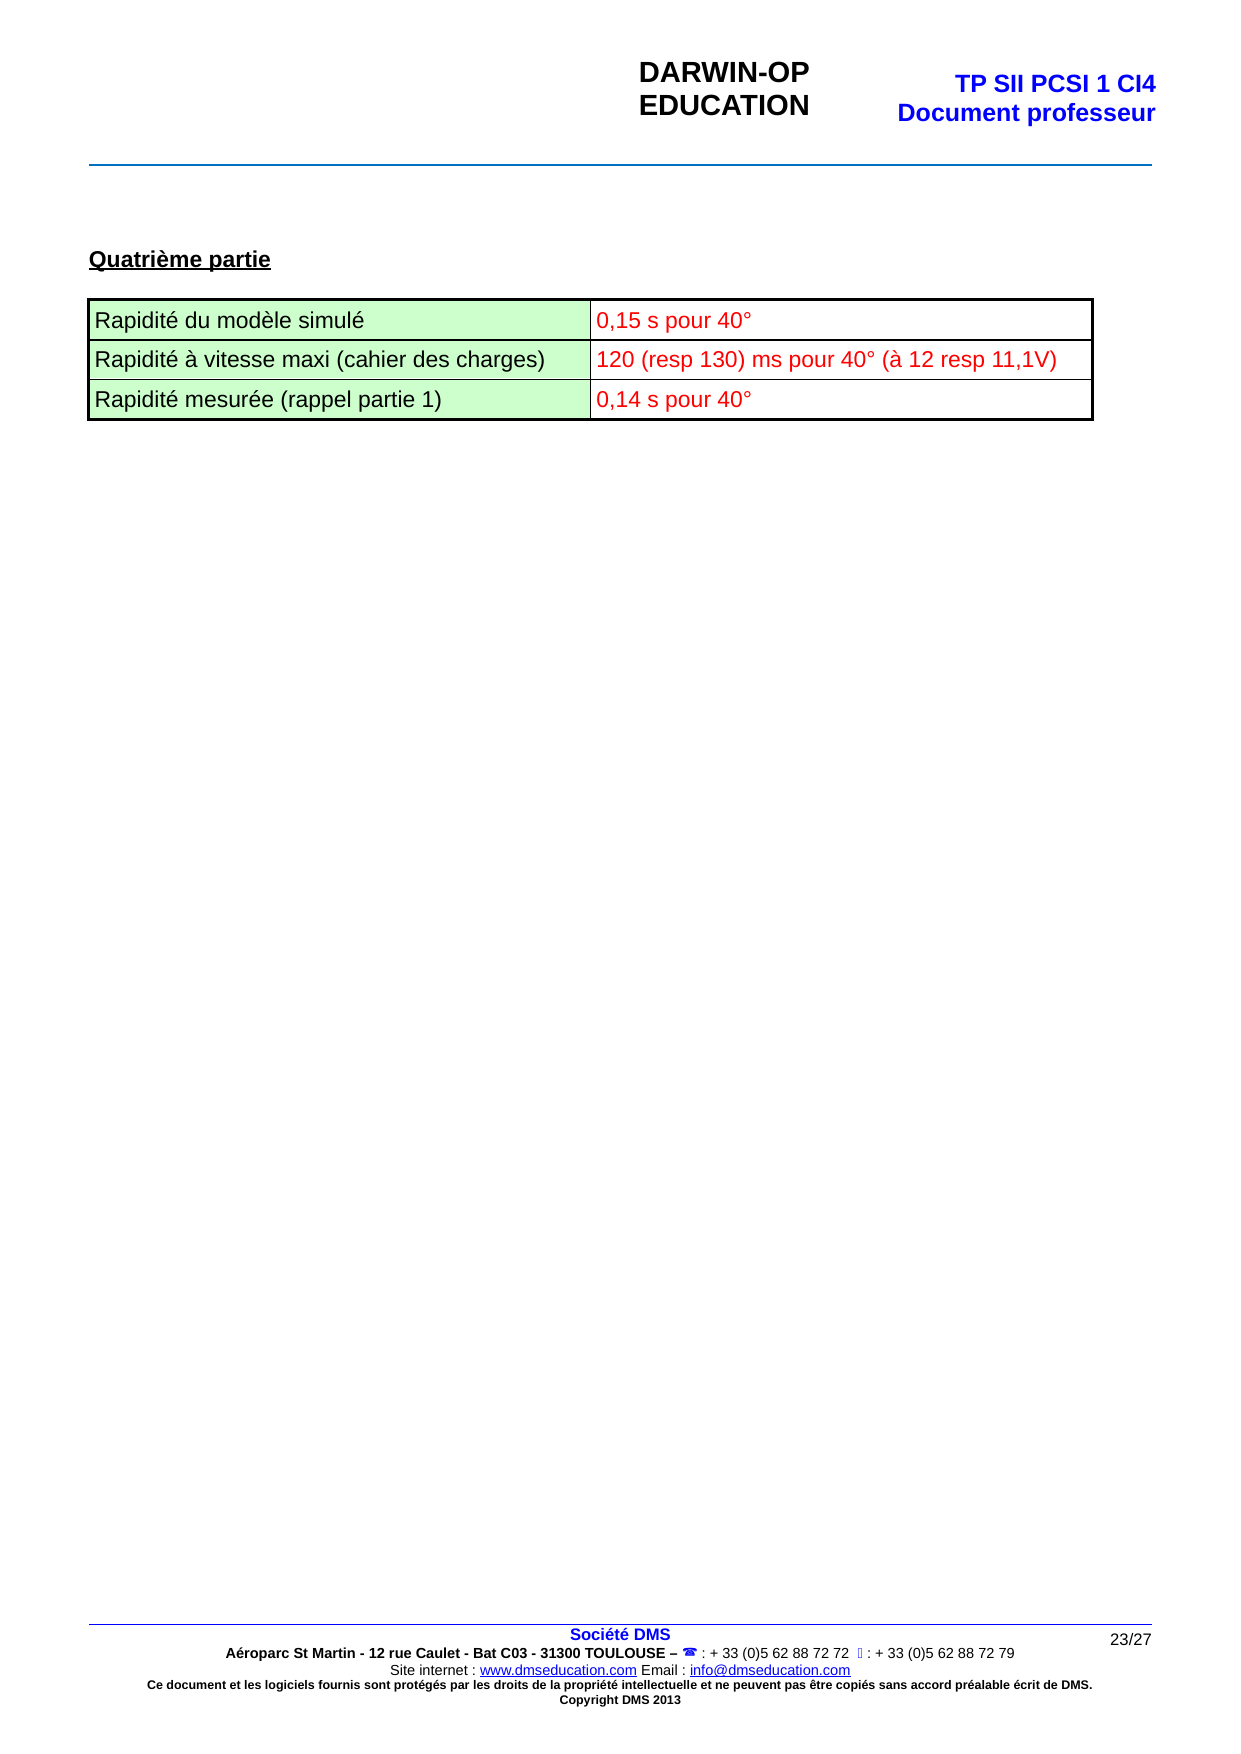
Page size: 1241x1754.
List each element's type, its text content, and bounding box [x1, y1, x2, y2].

table_cell Rapidité à vitesse maxi (cahier des charges) [90, 341, 590, 378]
table_header 0,15 s pour 40° [591, 301, 1091, 339]
table_header Rapidité du modèle simulé [90, 301, 590, 339]
table_cell 0,14 s pour 40° [591, 380, 1091, 418]
text Quatrième partie [89, 246, 1152, 272]
table_cell Rapidité mesurée (rappel partie 1) [90, 380, 590, 418]
table_cell 120 (resp 130) ms pour 40° (à 12 resp 11,1V) [591, 341, 1091, 378]
